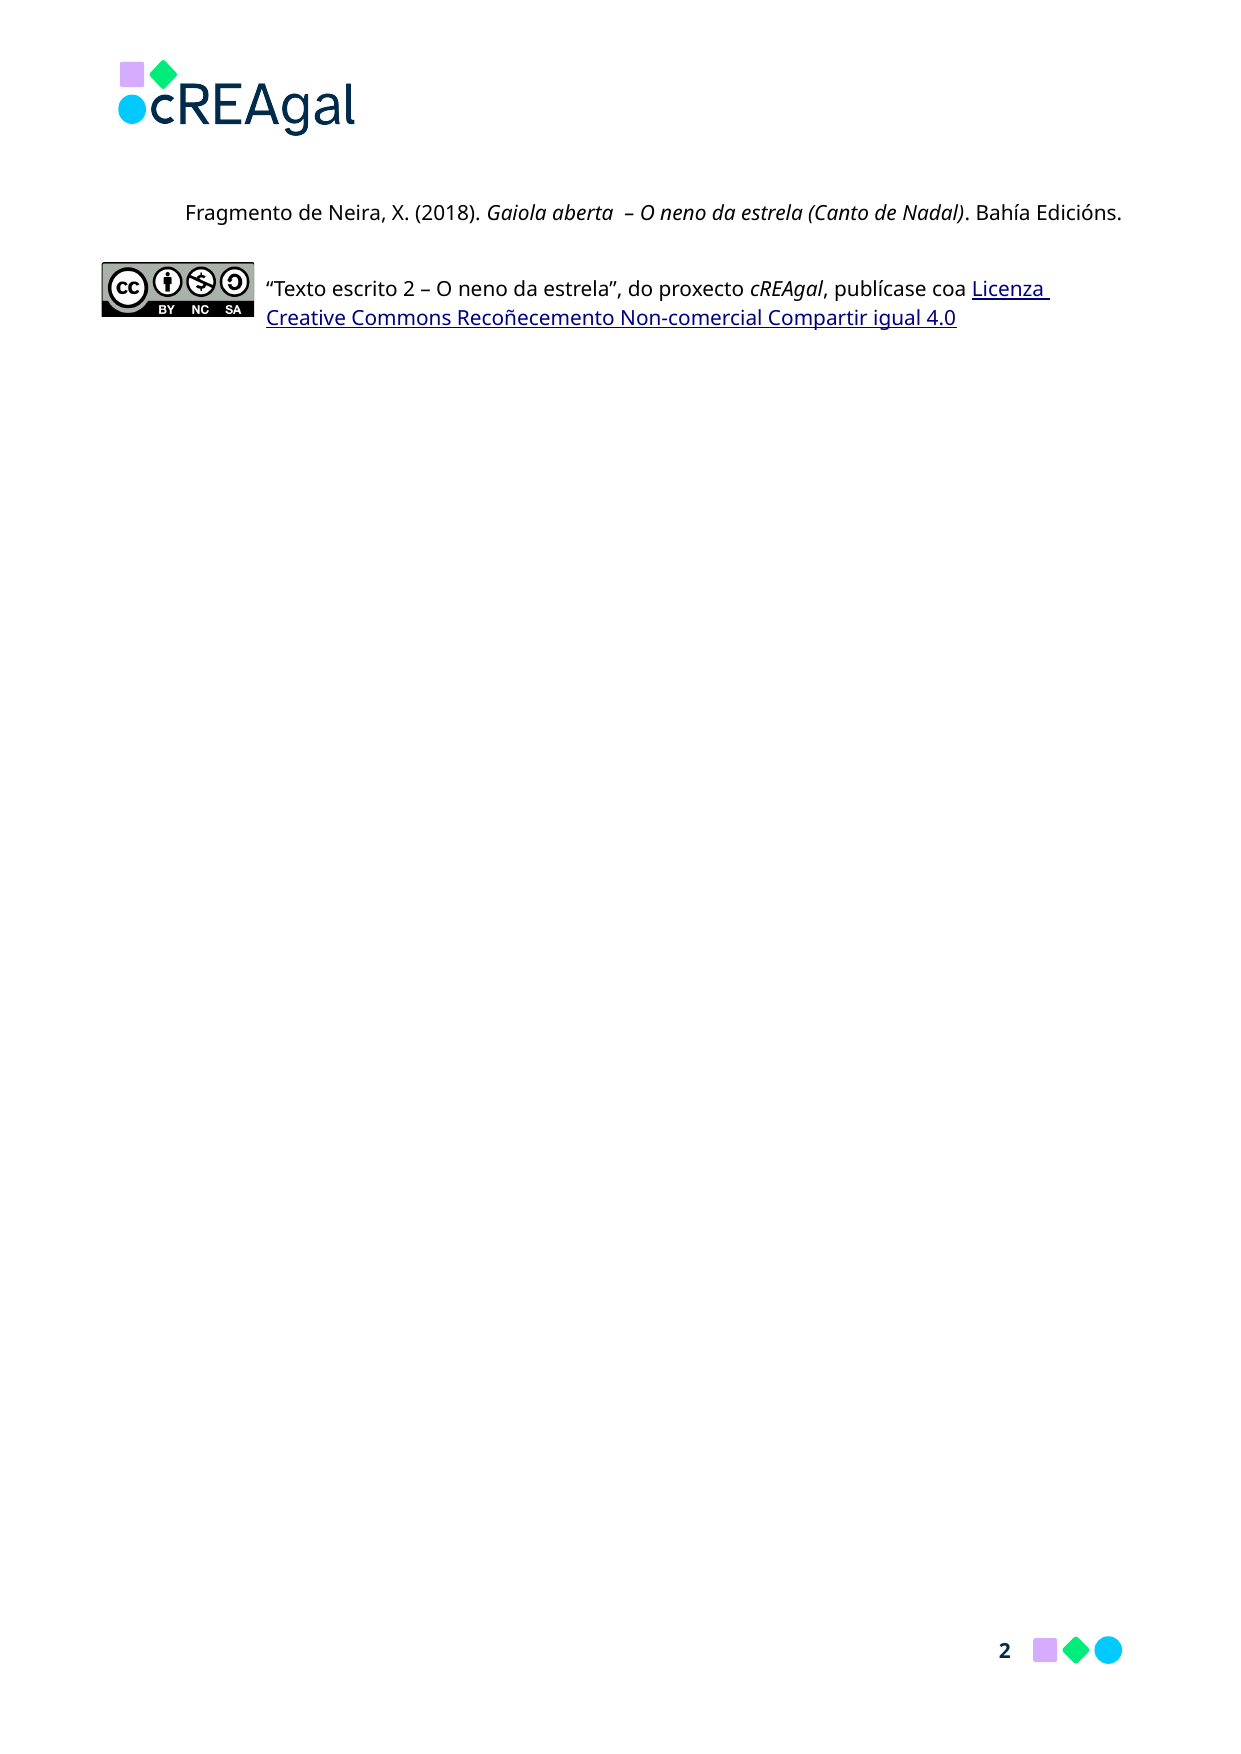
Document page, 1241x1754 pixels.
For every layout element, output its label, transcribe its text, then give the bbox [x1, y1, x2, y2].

picture [118, 60, 355, 136]
text “Texto escrito 2 – O neno da estrela”, do proxecto cREAgal, publícase coa Licenza Creative Commons Recoñecemento Non-comercial Compartir igual 4.0 [266, 274, 1122, 331]
picture [101, 262, 255, 317]
text Fragmento de Neira, X. (2018). Gaiola aberta – O neno da estrela (Canto de Nadal). Bahía Edicións. [118, 198, 1122, 226]
